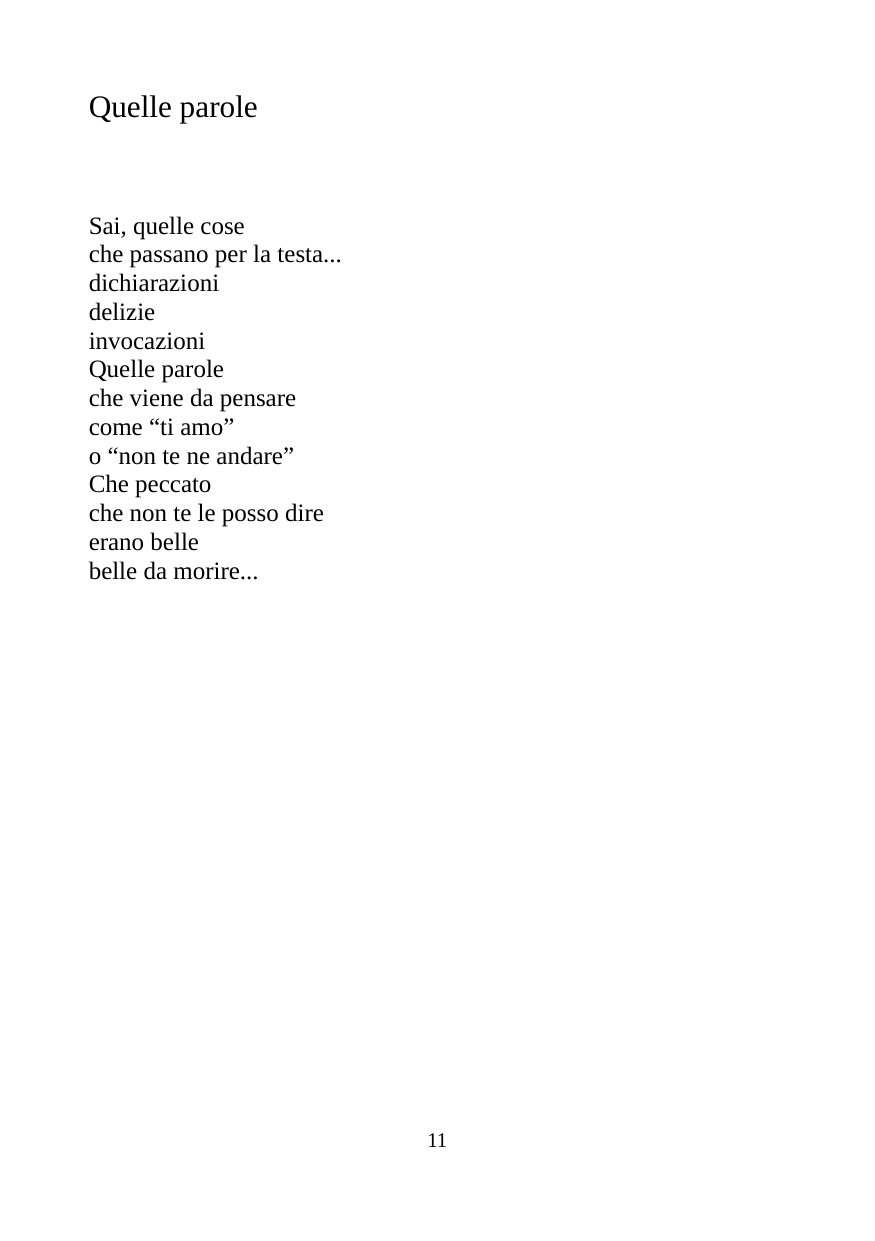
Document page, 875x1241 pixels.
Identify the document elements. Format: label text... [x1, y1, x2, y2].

text che viene da pensare come “ti amo” o “non te ne andare” Che peccato che non te le posso dire erano belle belle da morire... [88, 383, 786, 584]
text Sai, quelle cose che passano per la testa... dichiarazioni delizie invocazioni Quelle parole [88, 211, 786, 383]
subtitle Quelle parole [88, 88, 786, 124]
